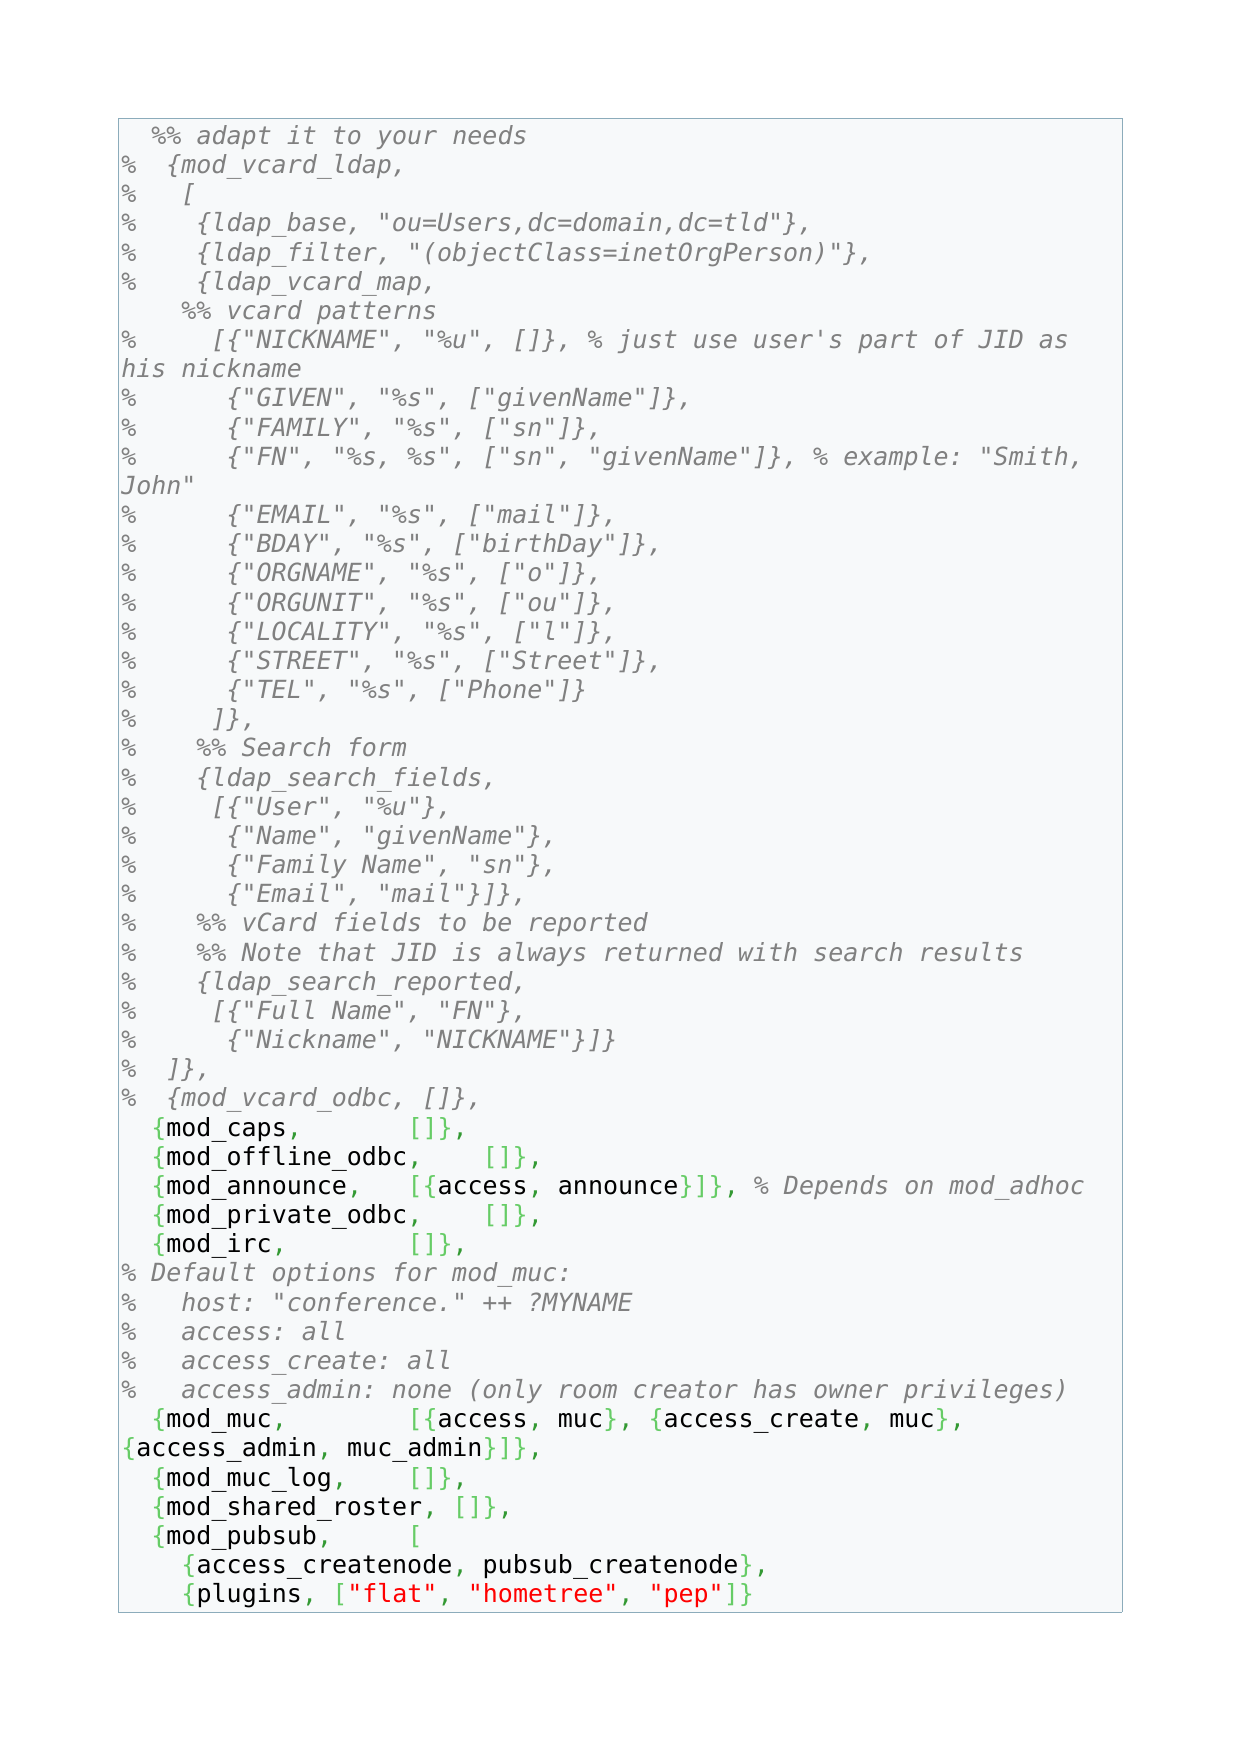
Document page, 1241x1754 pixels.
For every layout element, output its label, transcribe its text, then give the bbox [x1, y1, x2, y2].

table_header %% adapt it to your needs % {mod_vcard_ldap, % [ % {ldap_base, "ou=Users,dc=domain,dc=tld"}, % {ldap_filter, "(objectClass=inetOrgPerson)"}, % {ldap_vcard_map, %% vcard patterns % [{"NICKNAME", "%u", []}, % just use user's part of JID as his nickname % {"GIVEN", "%s", ["givenName"]}, % {"FAMILY", "%s", ["sn"]}, % {"FN", "%s, %s", ["sn", "givenName"]}, % example: "Smith, John" % {"EMAIL", "%s", ["mail"]}, % {"BDAY", "%s", ["birthDay"]}, % {"ORGNAME", "%s", ["o"]}, % {"ORGUNIT", "%s", ["ou"]}, % {"LOCALITY", "%s", ["l"]}, % {"STREET", "%s", ["Street"]}, % {"TEL", "%s", ["Phone"]} % ]}, % %% Search form % {ldap_search_fields, % [{"User", "%u"}, % {"Name", "givenName"}, % {"Family Name", "sn"}, % {"Email", "mail"}]}, % %% vCard fields to be reported % %% Note that JID is always returned with search results % {ldap_search_reported, % [{"Full Name", "FN"}, % {"Nickname", "NICKNAME"}]} % ]}, % {mod_vcard_odbc, []}, {mod_caps, []}, {mod_offline_odbc, []}, {mod_announce, [{access, announce}]}, % Depends on mod_adhoc {mod_private_odbc, []}, {mod_irc, []}, % Default options for mod_muc: % host: "conference." ++ ?MYNAME % access: all % access_create: all % access_admin: none (only room creator has owner privileges) {mod_muc, [{access, muc}, {access_create, muc}, {access_admin, muc_admin}]}, {mod_muc_log, []}, {mod_shared_roster, []}, {mod_pubsub, [ {access_createnode, pubsub_createnode}, {plugins, ["flat", "hometree", "pep"]} [119, 119, 1122, 1612]
